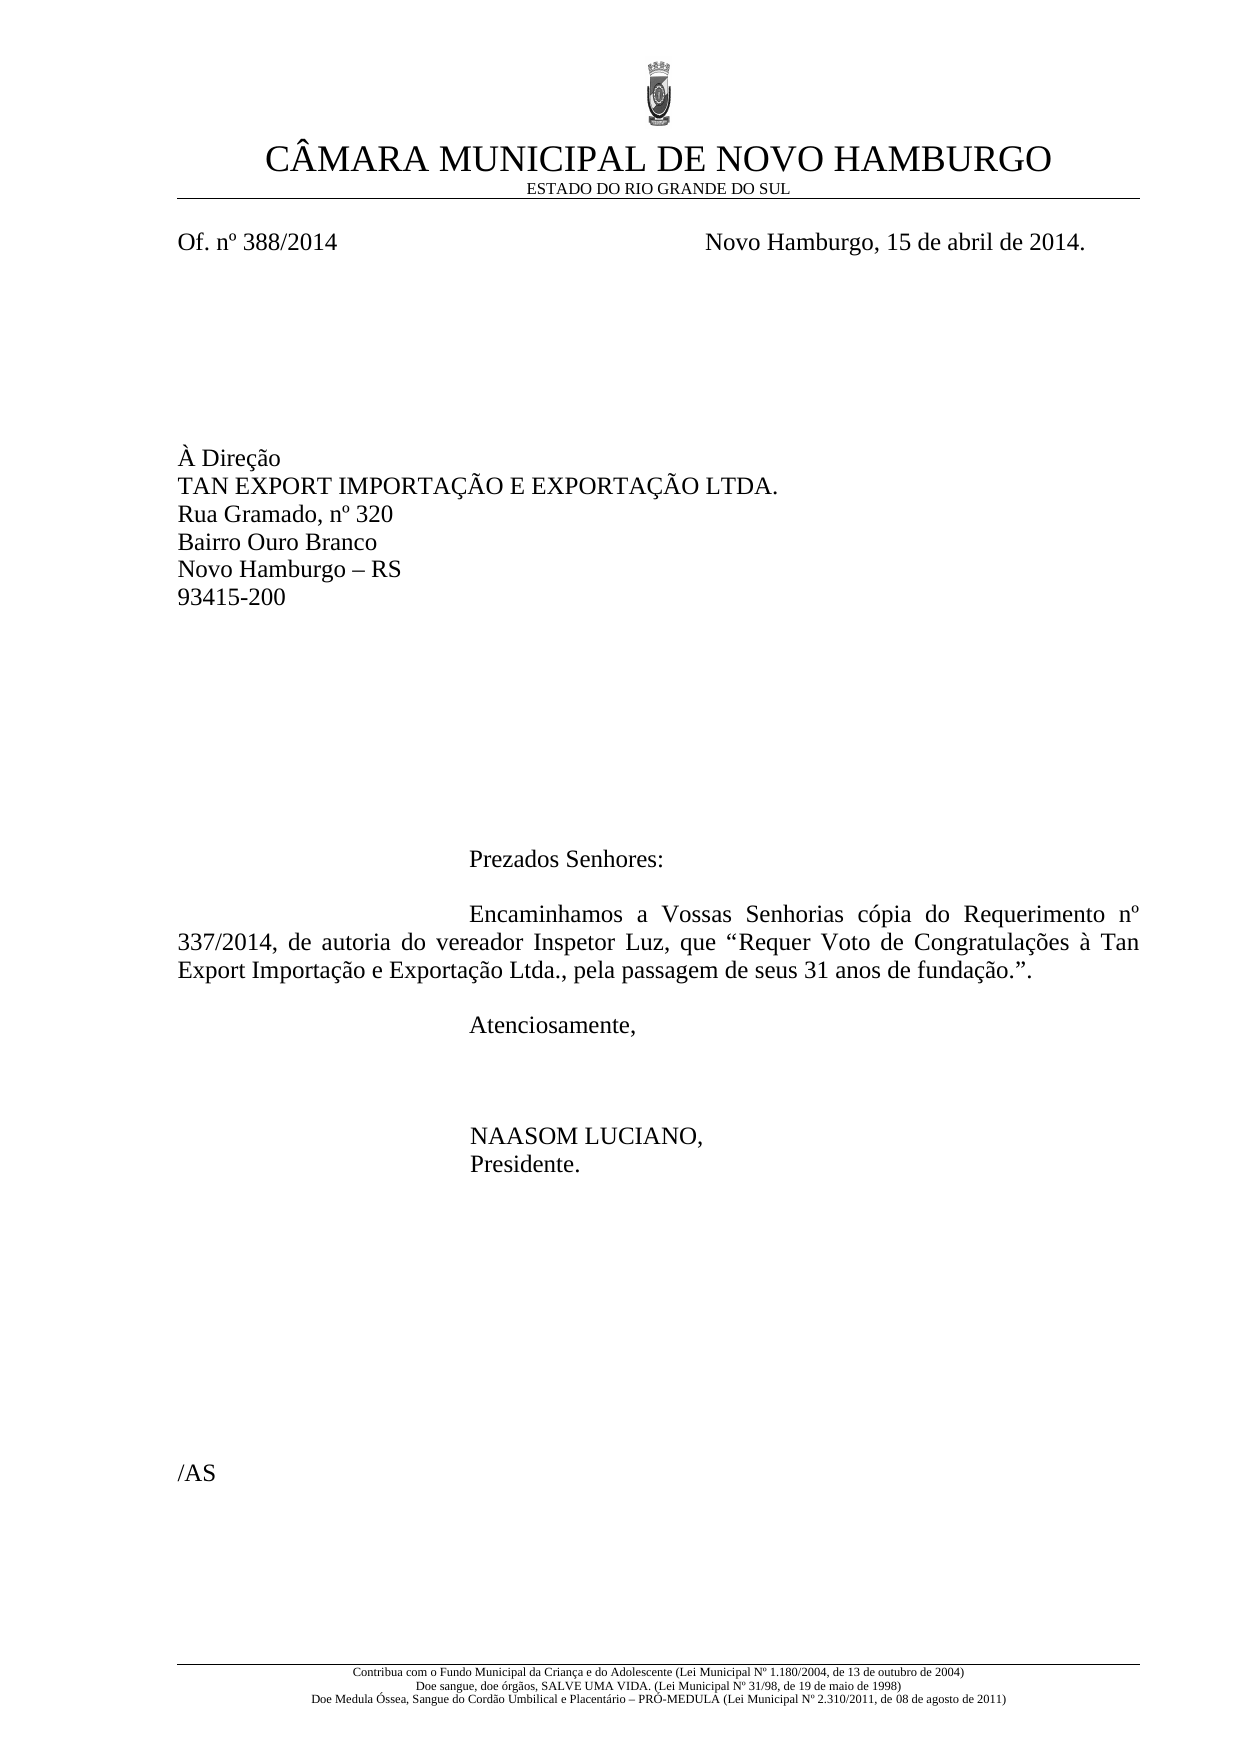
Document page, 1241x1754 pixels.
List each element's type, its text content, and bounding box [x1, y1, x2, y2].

text /AS [177, 1459, 1140, 1487]
text Presidente. [470, 1150, 1140, 1177]
text 93415-200 [177, 583, 1140, 611]
text Rua Gramado, nº 320 [177, 500, 1140, 528]
text Prezados Senhores: [177, 845, 1140, 873]
text À Direção [177, 444, 1140, 472]
text TAN EXPORT IMPORTAÇÃO E EXPORTAÇÃO LTDA. [177, 472, 1140, 500]
text Encaminhamos a Vossas Senhorias cópia do Requerimento nº 337/2014, de autoria do vereador Inspetor Luz, que “Requer Voto de Congratulações à Tan Export Importação e Exportação Ltda., pela passagem de seus 31 anos de fundação.”. [177, 900, 1140, 983]
text Novo Hamburgo – RS [177, 555, 1140, 583]
text Bairro Ouro Branco [177, 528, 1140, 555]
text Atenciosamente, [177, 1011, 1140, 1039]
text NAASOM LUCIANO, [470, 1122, 1140, 1150]
text Of. nº 388/2014 Novo Hamburgo, 15 de abril de 2014. [177, 228, 1140, 256]
